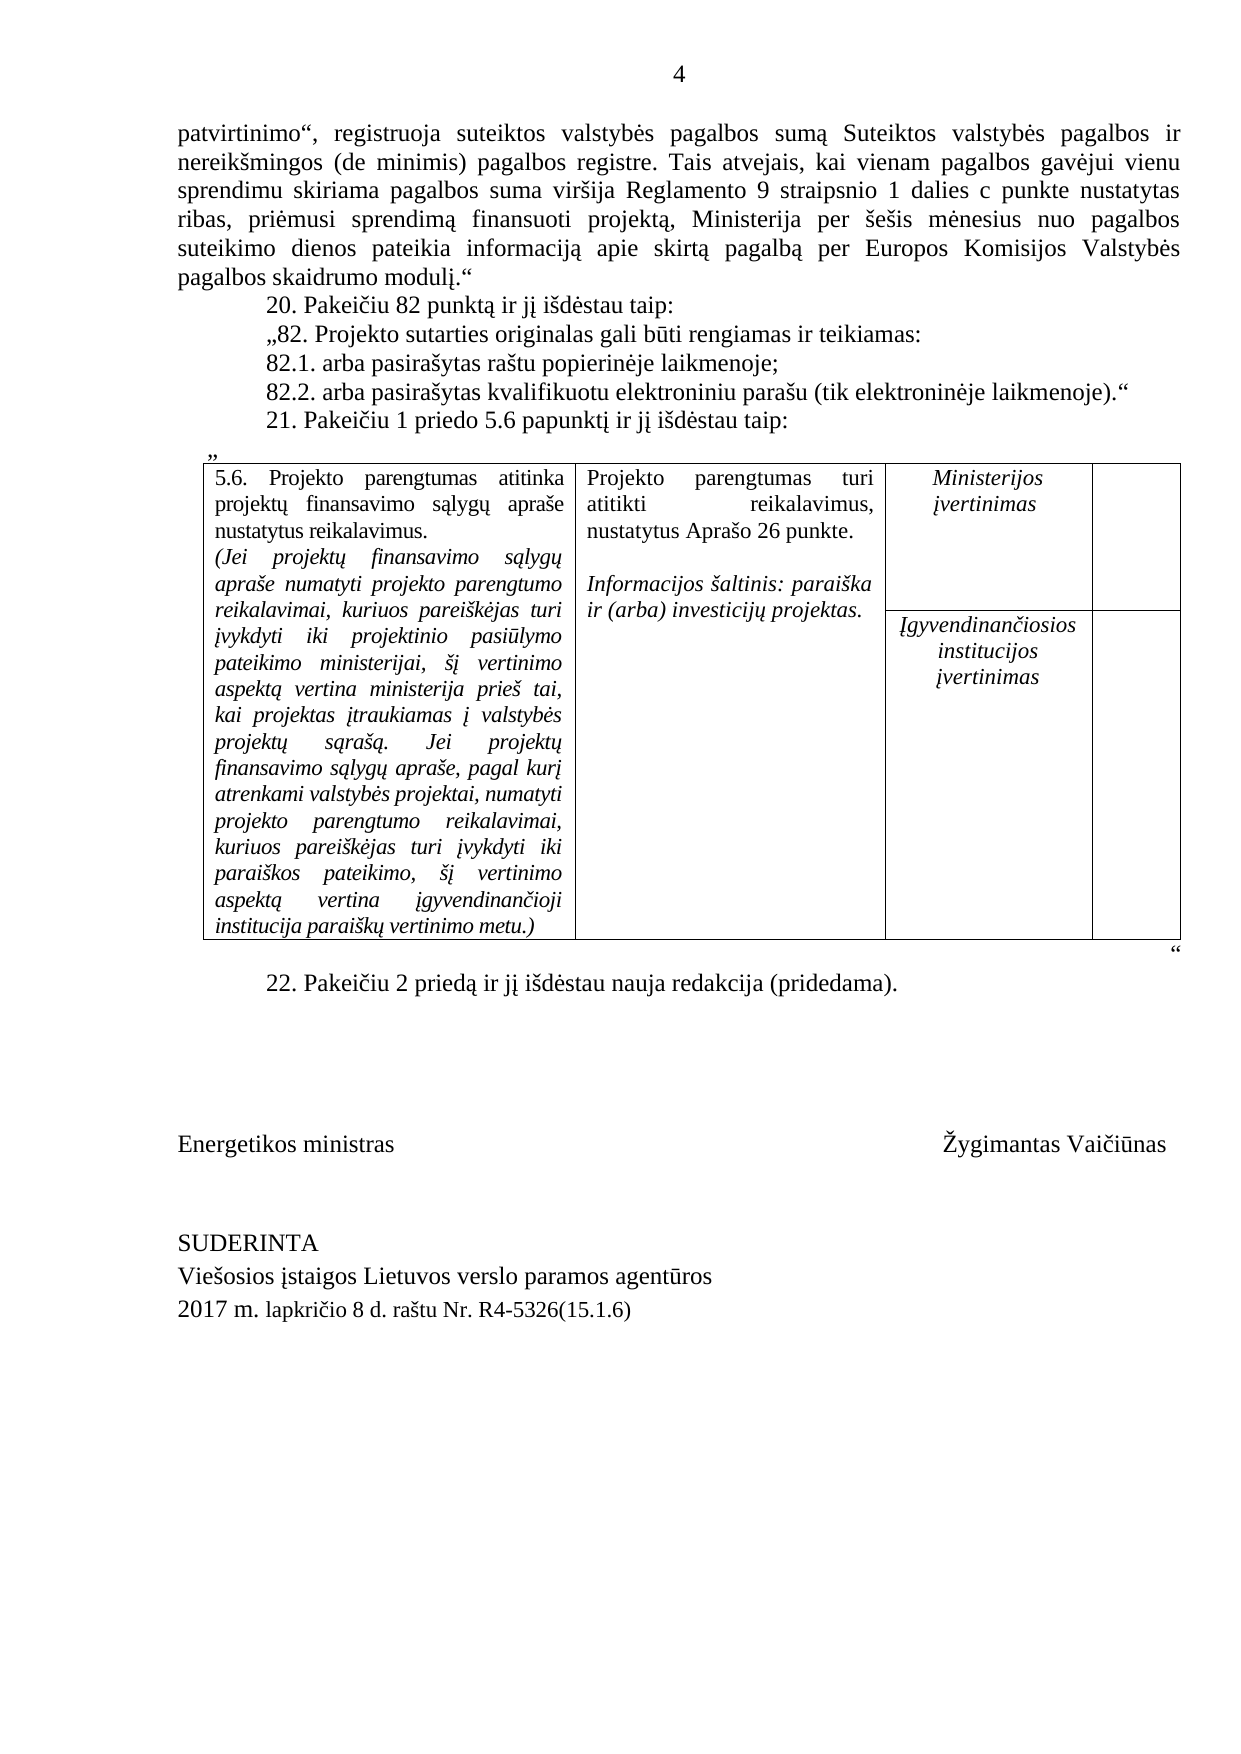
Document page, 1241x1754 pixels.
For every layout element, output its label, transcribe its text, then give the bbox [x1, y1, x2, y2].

table_header [1093, 464, 1180, 610]
text Viešosios įstaigos Lietuvos verslo paramos agentūros [177, 1261, 1181, 1290]
text 20. Pakeičiu 82 punktą ir jį išdėstau taip: [266, 291, 1181, 319]
text „ [207, 434, 1181, 463]
text SUDERINTA [177, 1228, 1181, 1257]
table_header Ministerijos įvertinimas [886, 464, 1092, 610]
text 2017 m. lapkričio 8 d. raštu Nr. R4-5326(15.1.6) [177, 1294, 1181, 1323]
text patvirtinimo“, registruoja suteiktos valstybės pagalbos sumą Suteiktos valstybės pagalbos ir nereikšmingos (de minimis) pagalbos registre. Tais atvejais, kai vienam pagalbos gavėjui vienu sprendimu skiriama pagalbos suma viršija Reglamento 9 straipsnio 1 dalies c punkte nustatytas ribas, priėmusi sprendimą finansuoti projektą, Ministerija per šešis mėnesius nuo pagalbos suteikimo dienos pateikia informaciją apie skirtą pagalbą per Europos Komisijos Valstybės pagalbos skaidrumo modulį.“ [177, 118, 1181, 291]
text 82.1. arba pasirašytas raštu popierinėje laikmenoje; [177, 348, 1181, 377]
table_cell Įgyvendinančiosios institucijos įvertinimas [886, 611, 1092, 938]
text „82. Projekto sutarties originalas gali būti rengiamas ir teikiamas: [266, 319, 1181, 348]
table_header 5.6. Projekto parengtumas atitinka projektų finansavimo sąlygų apraše nustatytus reikalavimus. (Jei projektų finansavimo sąlygų apraše numatyti projekto parengtumo reikalavimai, kuriuos pareiškėjas turi įvykdyti iki projektinio pasiūlymo pateikimo ministerijai, šį vertinimo aspektą vertina ministerija prieš tai, kai projektas įtraukiamas į valstybės projektų sąrašą. Jei projektų finansavimo sąlygų apraše, pagal kurį atrenkami valstybės projektai, numatyti projekto parengtumo reikalavimai, kuriuos pareiškėjas turi įvykdyti iki paraiškos pateikimo, šį vertinimo aspektą vertina įgyvendinančioji institucija paraiškų vertinimo metu.) [204, 464, 575, 938]
text “ [266, 940, 1181, 968]
table_header Projekto parengtumas turi atitikti reikalavimus, nustatytus Aprašo 26 punkte. Informacijos šaltinis: paraiška ir (arba) investicijų projektas. [576, 464, 885, 938]
text 82.2. arba pasirašytas kvalifikuotu elektroniniu parašu (tik elektroninėje laikmenoje).“ [266, 377, 1181, 406]
text Energetikos ministras Žygimantas Vaičiūnas [177, 1129, 1181, 1158]
text 21. Pakeičiu 1 priedo 5.6 papunktį ir jį išdėstau taip: [266, 406, 1181, 434]
text 22. Pakeičiu 2 priedą ir jį išdėstau nauja redakcija (pridedama). [266, 968, 1181, 997]
table_cell [1093, 611, 1180, 938]
